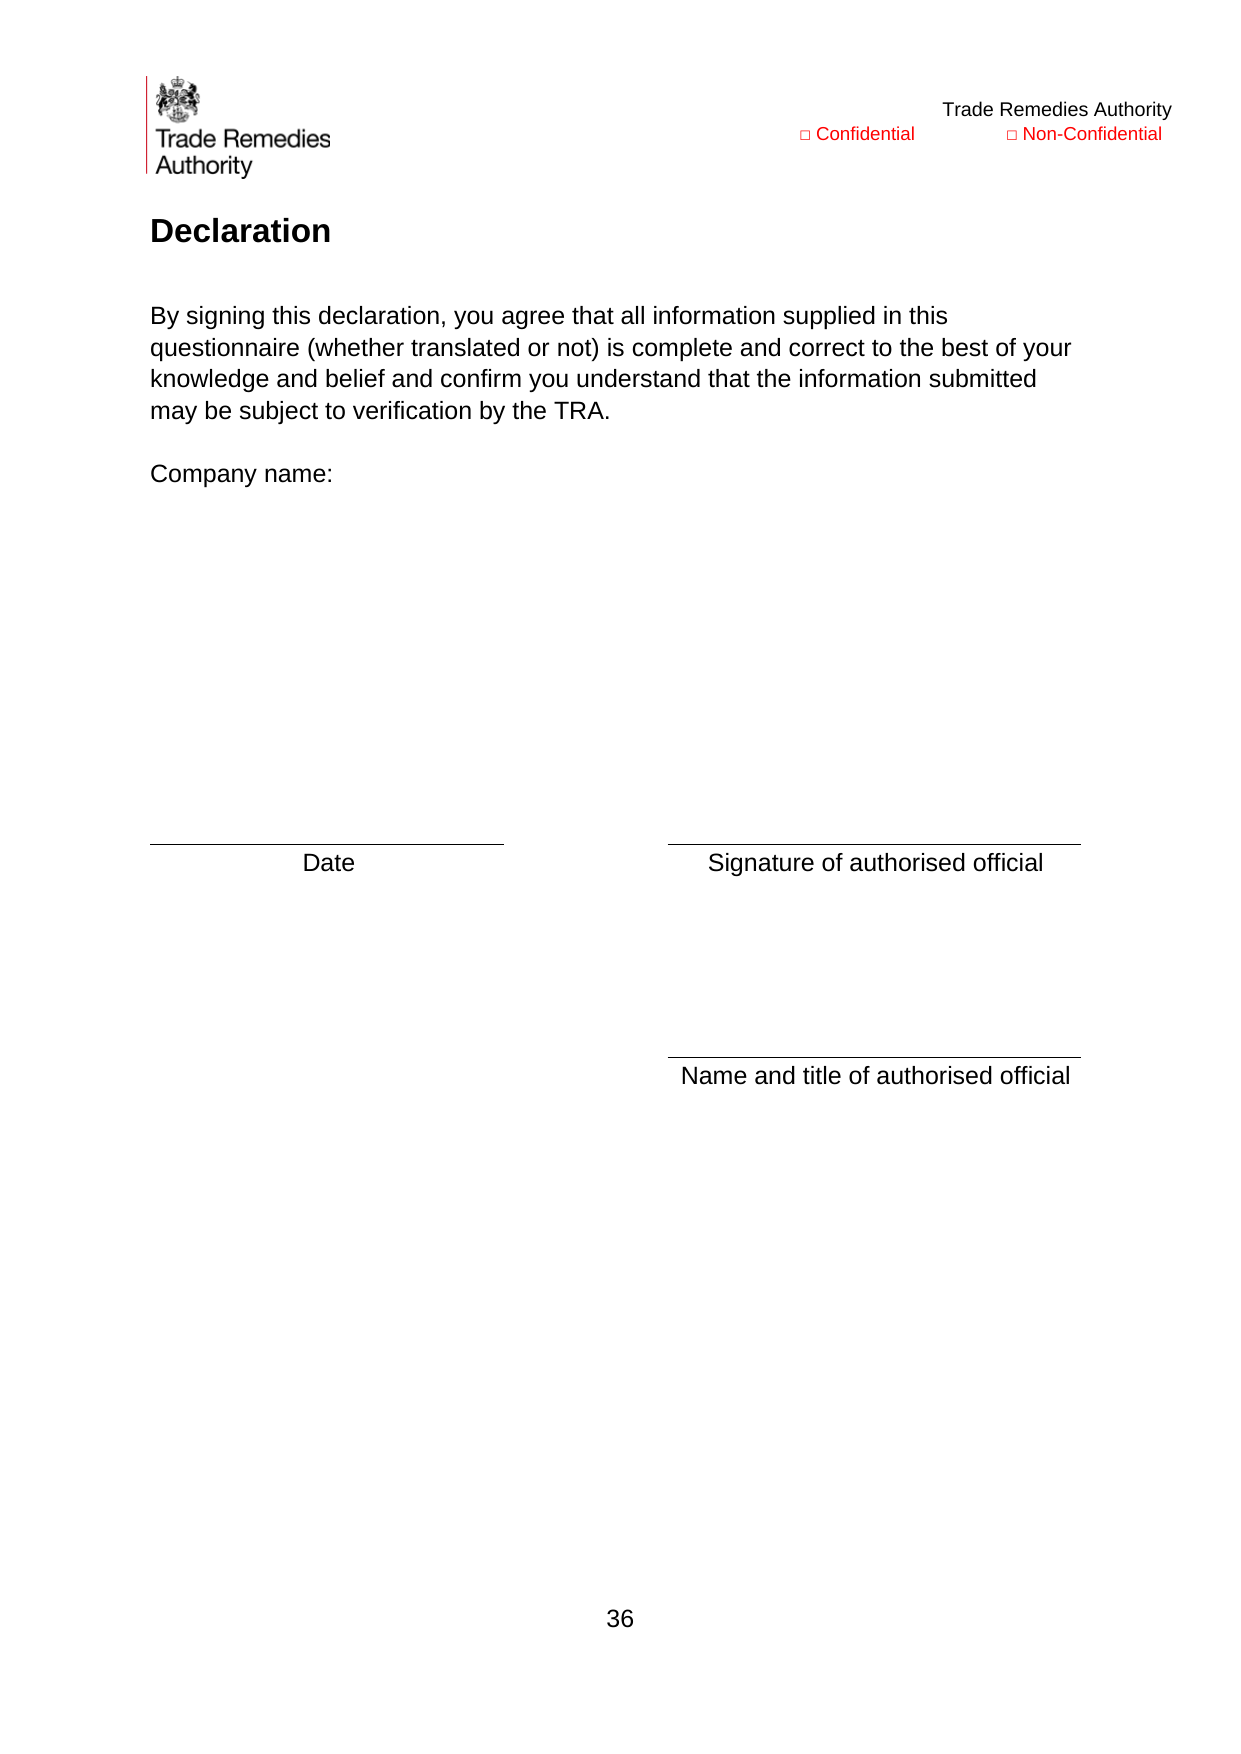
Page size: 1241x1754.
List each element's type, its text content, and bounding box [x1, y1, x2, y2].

table_header [504, 711, 667, 843]
table_cell Signature of authorised official [668, 845, 1081, 882]
text By signing this declaration, you agree that all information supplied in this questionnaire (whether translated or not) is complete and correct to the best of your knowledge and belief and confirm you understand that the information submitted may be subject to verification by the TRA. [150, 301, 1090, 424]
table_header [150, 711, 504, 843]
table_cell [150, 1056, 504, 1095]
table_cell Date [150, 845, 504, 882]
table_cell [504, 1056, 667, 1095]
table_header [668, 711, 1081, 843]
table_cell [668, 883, 1081, 1056]
table_cell [504, 883, 667, 1056]
table_cell Name and title of authorised official [668, 1058, 1081, 1095]
table_cell [150, 883, 504, 1056]
subtitle Declaration [150, 211, 1090, 249]
table_cell [504, 844, 667, 882]
text Company name: [150, 459, 1090, 488]
